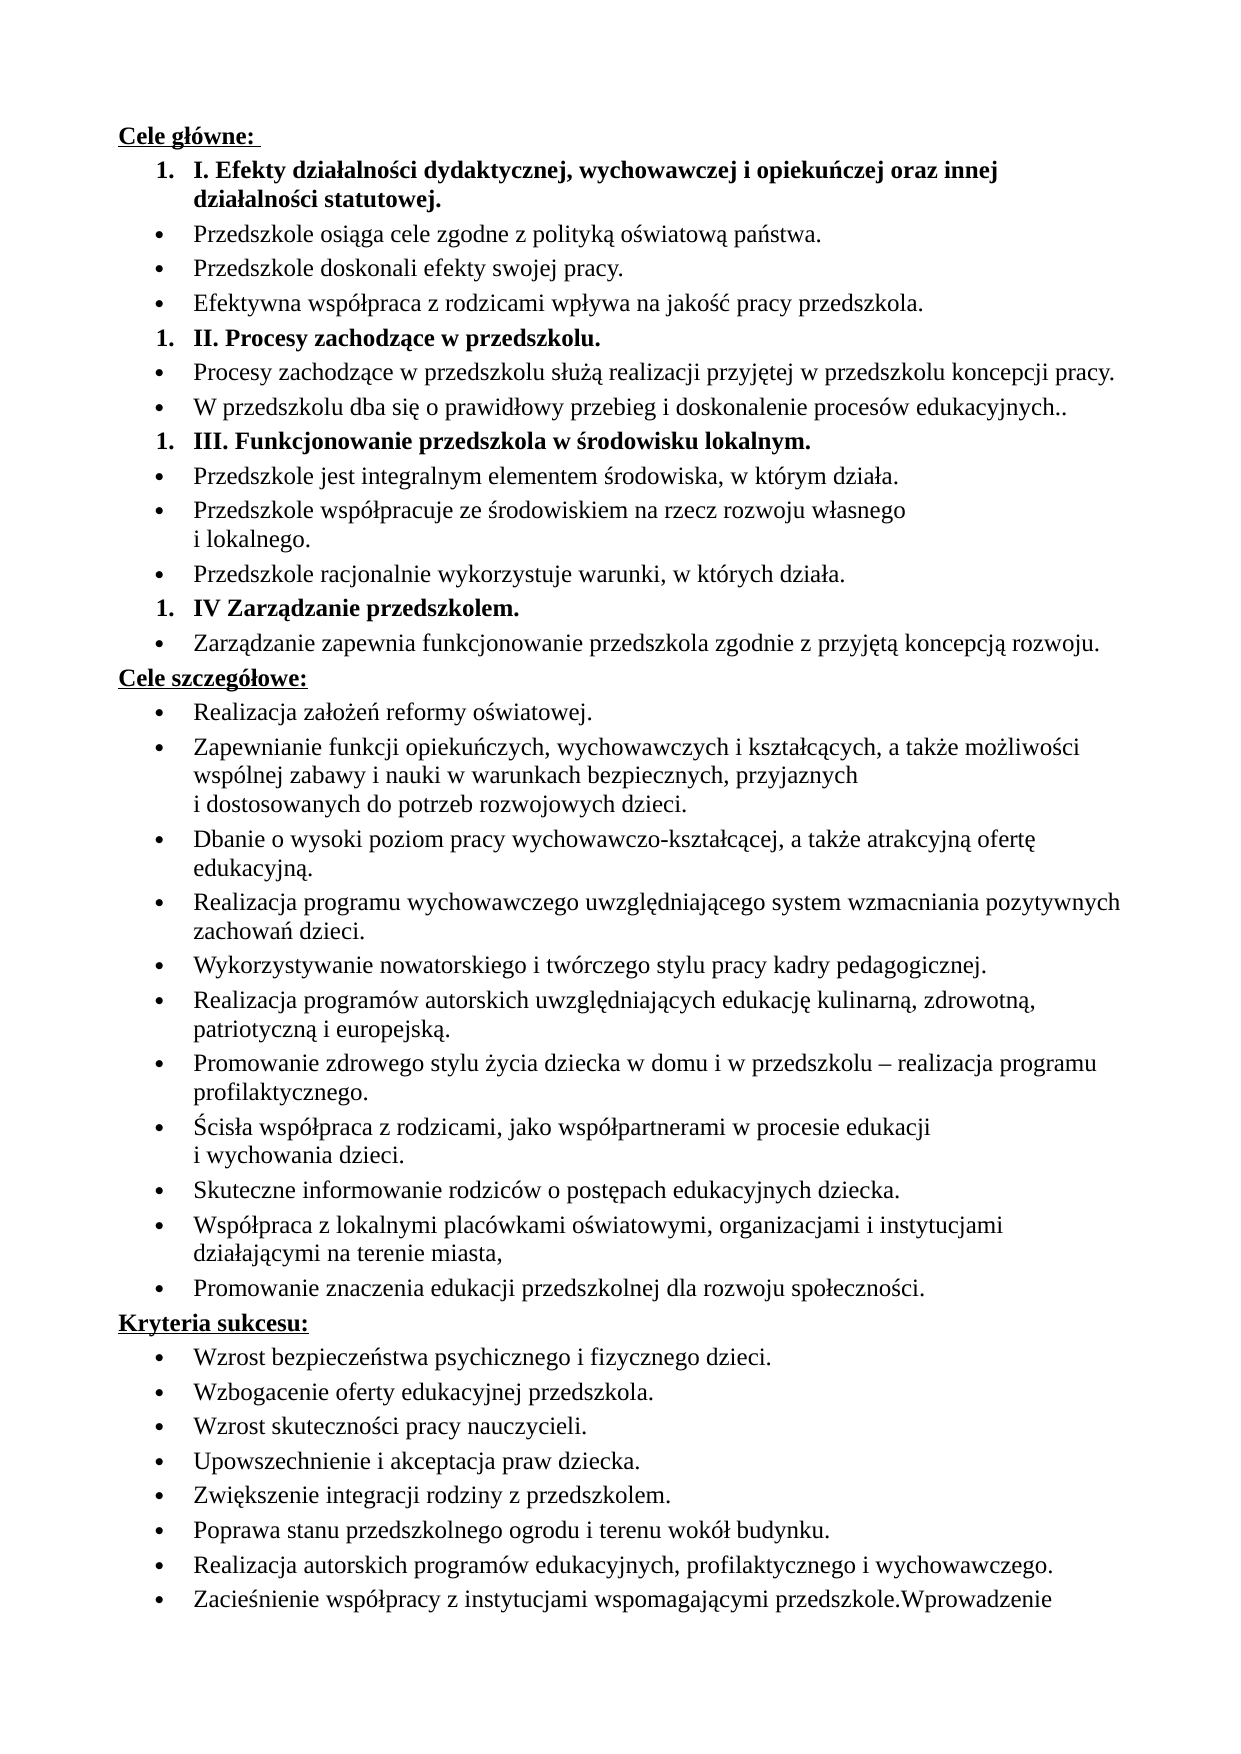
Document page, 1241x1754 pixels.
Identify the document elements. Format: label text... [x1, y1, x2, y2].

text Kryteria sukcesu: [118, 1308, 1122, 1336]
list Przedszkole racjonalnie wykorzystuje warunki, w których działa. [156, 559, 1122, 588]
list Realizacja programu wychowawczego uwzględniającego system wzmacniania pozytywnych zachowań dzieci. [156, 887, 1122, 945]
list Przedszkole jest integralnym elementem środowiska, w którym działa. [156, 461, 1122, 490]
list Poprawa stanu przedszkolnego ogrodu i terenu wokół budynku. [156, 1515, 1122, 1544]
list Realizacja założeń reformy oświatowej. [156, 697, 1122, 726]
list W przedszkolu dba się o prawidłowy przebieg i doskonalenie procesów edukacyjnych.. [156, 392, 1122, 421]
text Cele główne: [118, 121, 1122, 150]
list Przedszkole osiąga cele zgodne z polityką oświatową państwa. [156, 219, 1122, 248]
list Skuteczne informowanie rodziców o postępach edukacyjnych dziecka. [156, 1175, 1122, 1204]
text Cele szczegółowe: [118, 663, 1122, 691]
list Przedszkole współpracuje ze środowiskiem na rzecz rozwoju własnego i lokalnego. [156, 496, 1122, 553]
list II. Procesy zachodzące w przedszkolu. [156, 323, 1122, 351]
list Promowanie zdrowego stylu życia dziecka w domu i w przedszkolu – realizacja programu profilaktycznego. [156, 1048, 1122, 1106]
list Zarządzanie zapewnia funkcjonowanie przedszkola zgodnie z przyjętą koncepcją rozwoju. [156, 628, 1122, 657]
list Wykorzystywanie nowatorskiego i twórczego stylu pracy kadry pedagogicznej. [156, 951, 1122, 979]
list Upowszechnienie i akceptacja praw dziecka. [156, 1446, 1122, 1475]
list IV Zarządzanie przedszkolem. [156, 593, 1122, 622]
list Zacieśnienie współpracy z instytucjami wspomagającymi przedszkole.Wprowadzenie [156, 1584, 1122, 1613]
list Wzrost skuteczności pracy nauczycieli. [156, 1411, 1122, 1440]
list Promowanie znaczenia edukacji przedszkolnej dla rozwoju społeczności. [156, 1273, 1122, 1302]
list Procesy zachodzące w przedszkolu służą realizacji przyjętej w przedszkolu koncepcji pracy. [156, 357, 1122, 386]
list Zapewnianie funkcji opiekuńczych, wychowawczych i kształcących, a także możliwości wspólnej zabawy i nauki w warunkach bezpiecznych, przyjaznych i dostosowanych do potrzeb rozwojowych dzieci. [156, 732, 1122, 818]
list Współpraca z lokalnymi placówkami oświatowymi, organizacjami i instytucjami działającymi na terenie miasta, [156, 1210, 1122, 1267]
list Realizacja programów autorskich uwzględniających edukację kulinarną, zdrowotną, patriotyczną i europejską. [156, 985, 1122, 1043]
list III. Funkcjonowanie przedszkola w środowisku lokalnym. [156, 426, 1122, 455]
list Zwiększenie integracji rodziny z przedszkolem. [156, 1481, 1122, 1509]
list Ścisła współpraca z rodzicami, jako współpartnerami w procesie edukacji i wychowania dzieci. [156, 1112, 1122, 1169]
list Dbanie o wysoki poziom pracy wychowawczo-kształcącej, a także atrakcyjną ofertę edukacyjną. [156, 824, 1122, 881]
list Efektywna współpraca z rodzicami wpływa na jakość pracy przedszkola. [156, 288, 1122, 317]
list I. Efekty działalności dydaktycznej, wychowawczej i opiekuńczej oraz innej działalności statutowej. [156, 156, 1122, 213]
list Realizacja autorskich programów edukacyjnych, profilaktycznego i wychowawczego. [156, 1550, 1122, 1578]
list Wzrost bezpieczeństwa psychicznego i fizycznego dzieci. [156, 1342, 1122, 1371]
list Wzbogacenie oferty edukacyjnej przedszkola. [156, 1377, 1122, 1406]
list Przedszkole doskonali efekty swojej pracy. [156, 253, 1122, 282]
